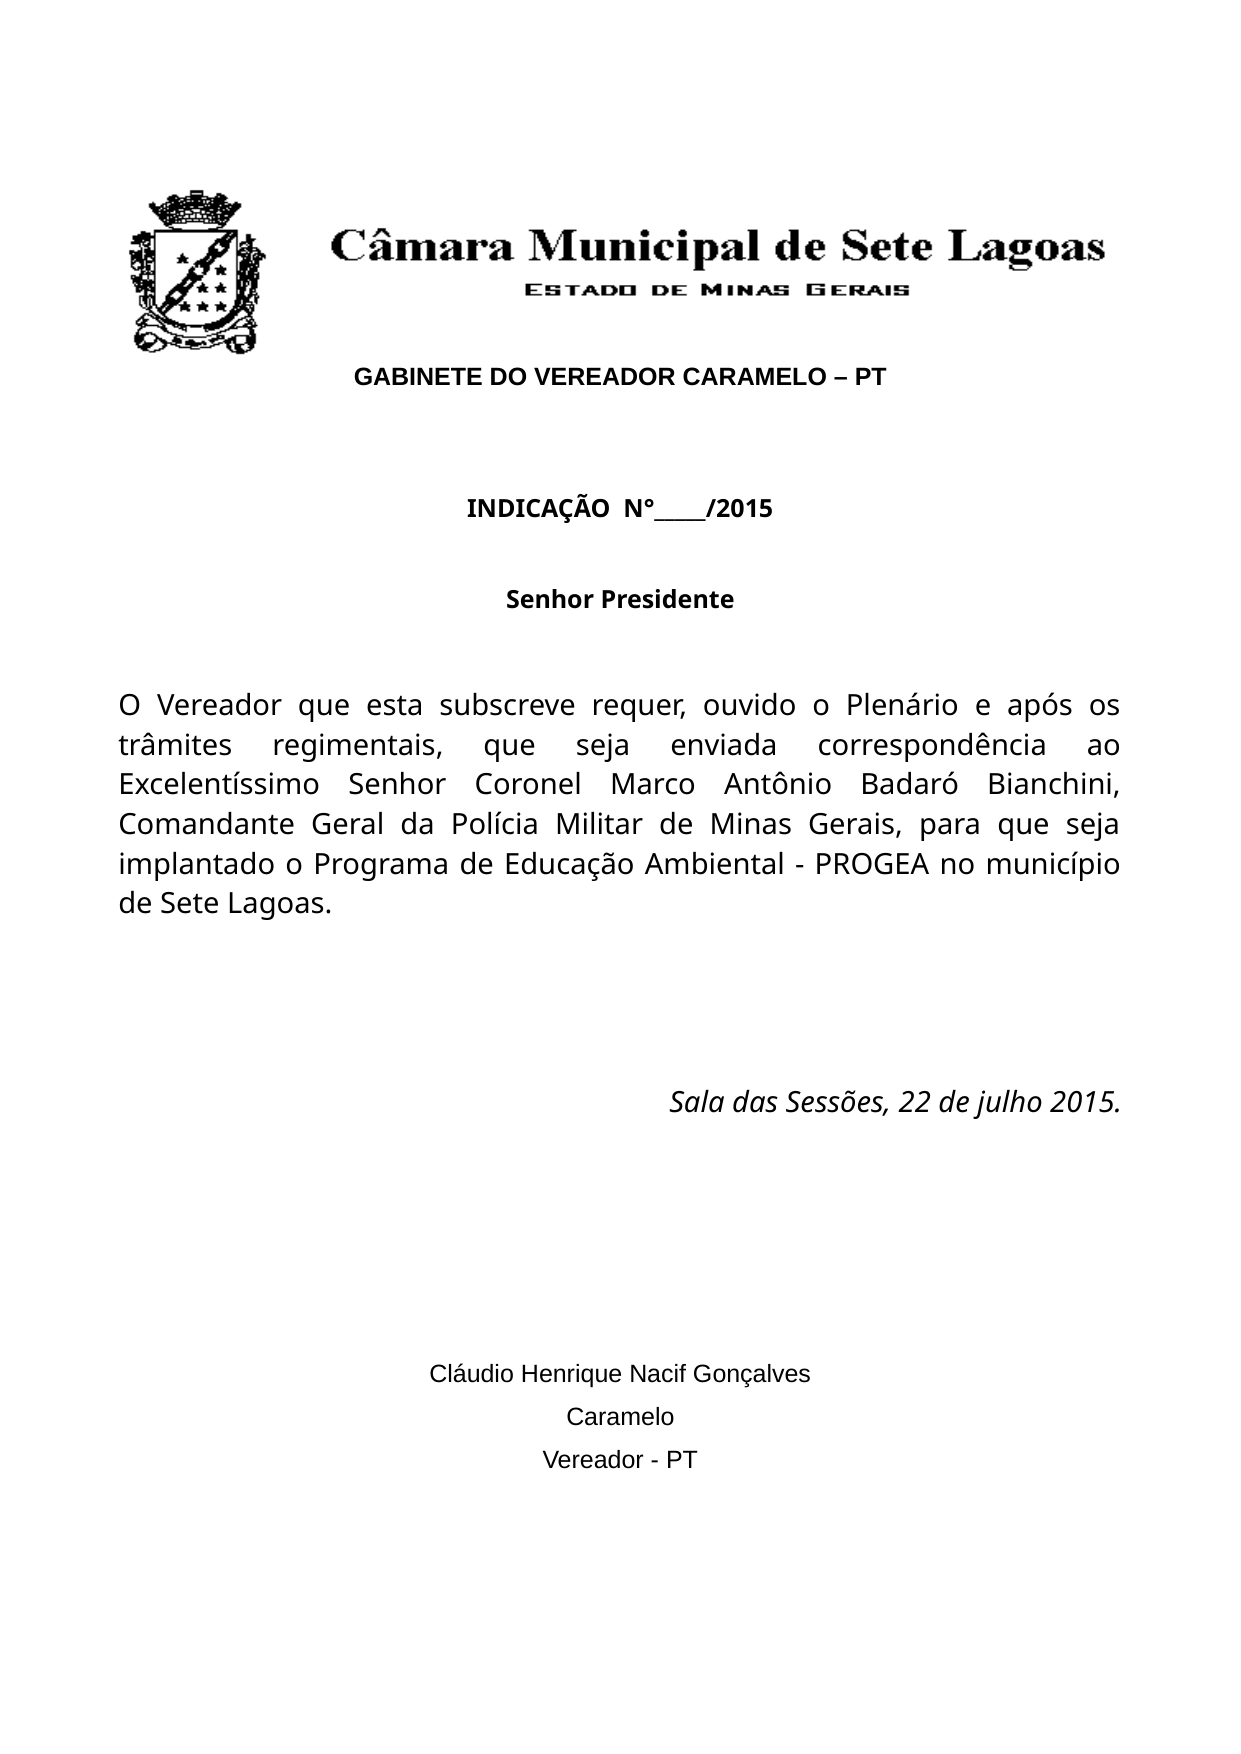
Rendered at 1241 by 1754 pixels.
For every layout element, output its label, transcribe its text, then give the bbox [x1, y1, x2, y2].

text Senhor Presidente [118, 582, 1122, 616]
text Cláudio Henrique Nacif Gonçalves [118, 1359, 1122, 1388]
text GABINETE DO VEREADOR CARAMELO – PT [118, 362, 1122, 391]
text O Vereador que esta subscreve requer, ouvido o Plenário e após os trâmites regimentais, que seja enviada correspondência ao Excelentíssimo Senhor Coronel Marco Antônio Badaró Bianchini, Comandante Geral da Polícia Militar de Minas Gerais, para que seja implantado o Programa de Educação Ambiental - PROGEA no município de Sete Lagoas. [118, 684, 1122, 922]
text Caramelo [118, 1402, 1122, 1431]
text INDICAÇÃO N°_____/2015 [118, 491, 1122, 524]
text Sala das Sessões, 22 de julho 2015. [118, 1081, 1122, 1121]
text Vereador - PT [118, 1445, 1122, 1474]
